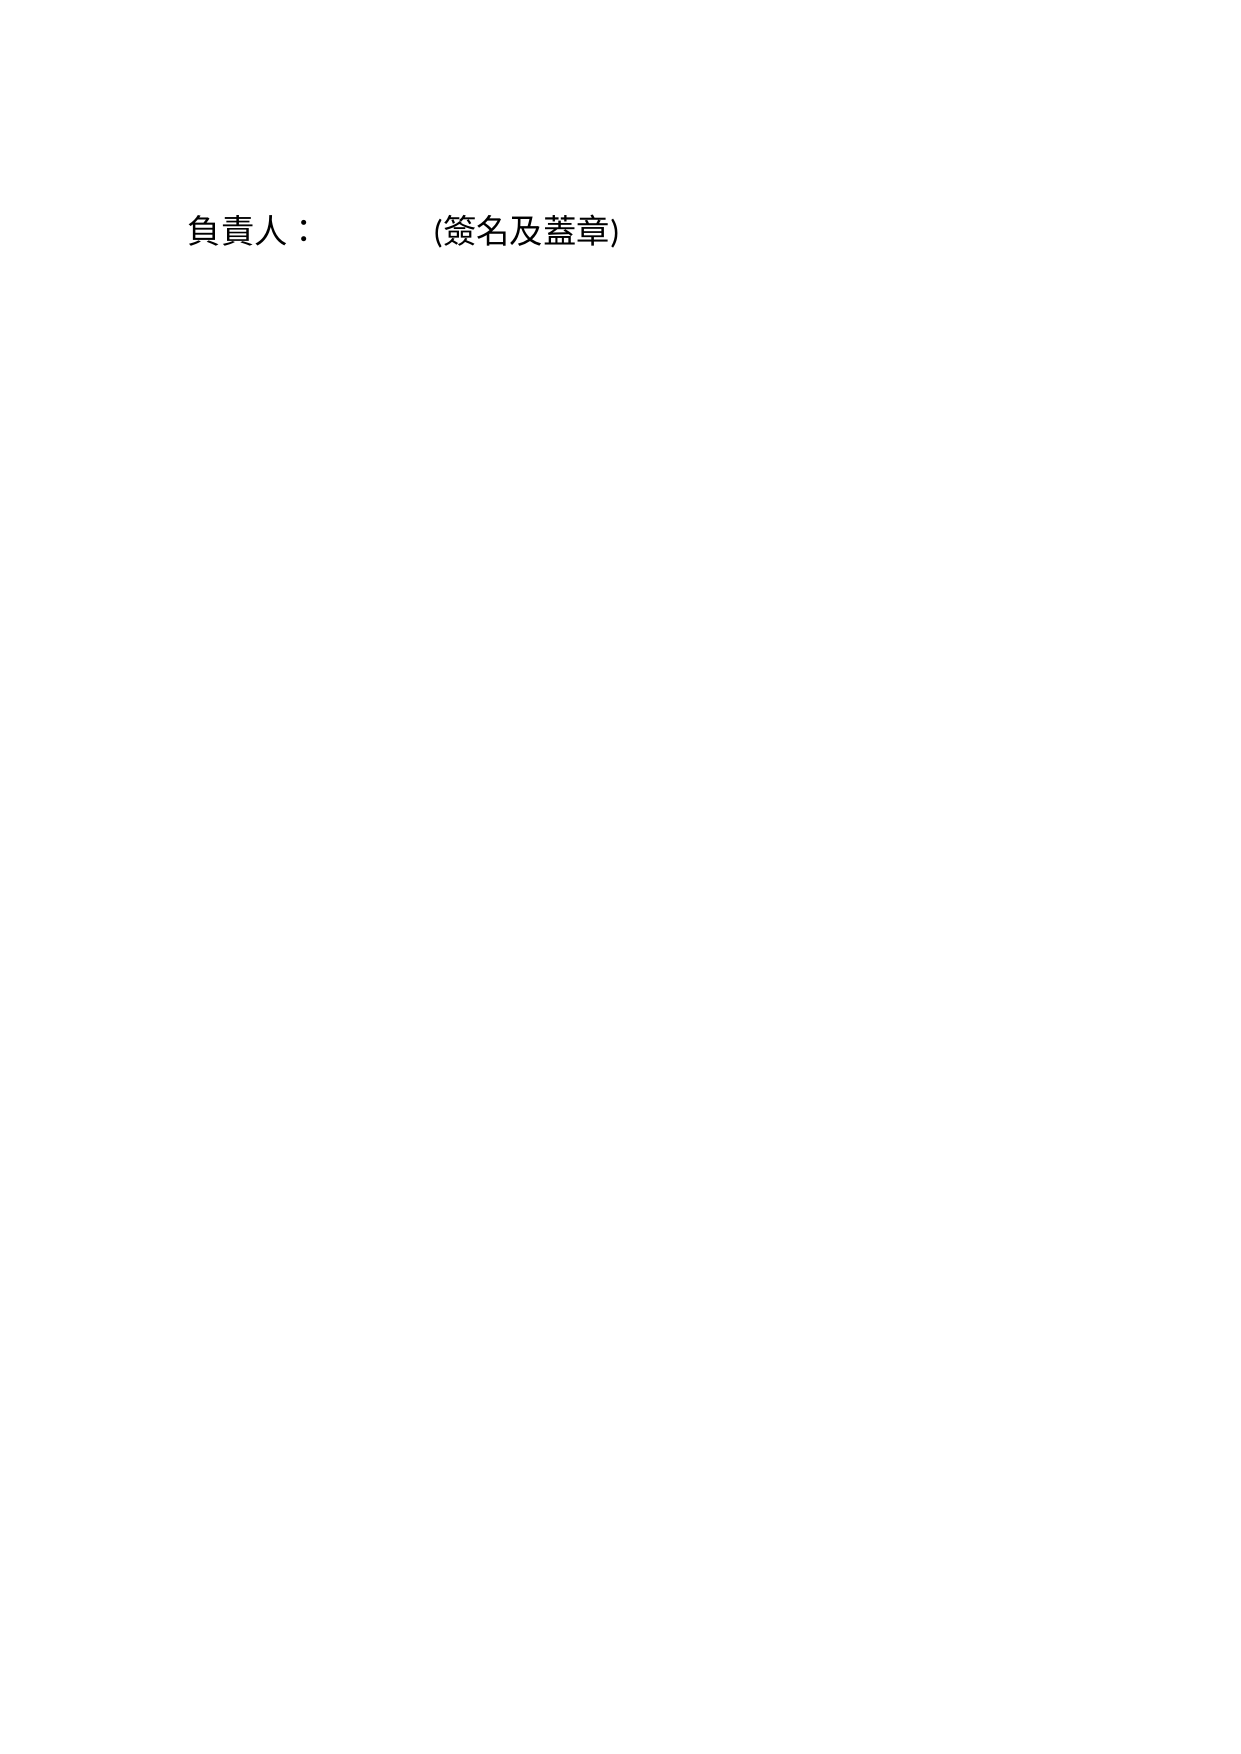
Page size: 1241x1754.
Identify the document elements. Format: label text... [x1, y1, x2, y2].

text 負責人： (簽名及蓋章) [187, 205, 1053, 253]
